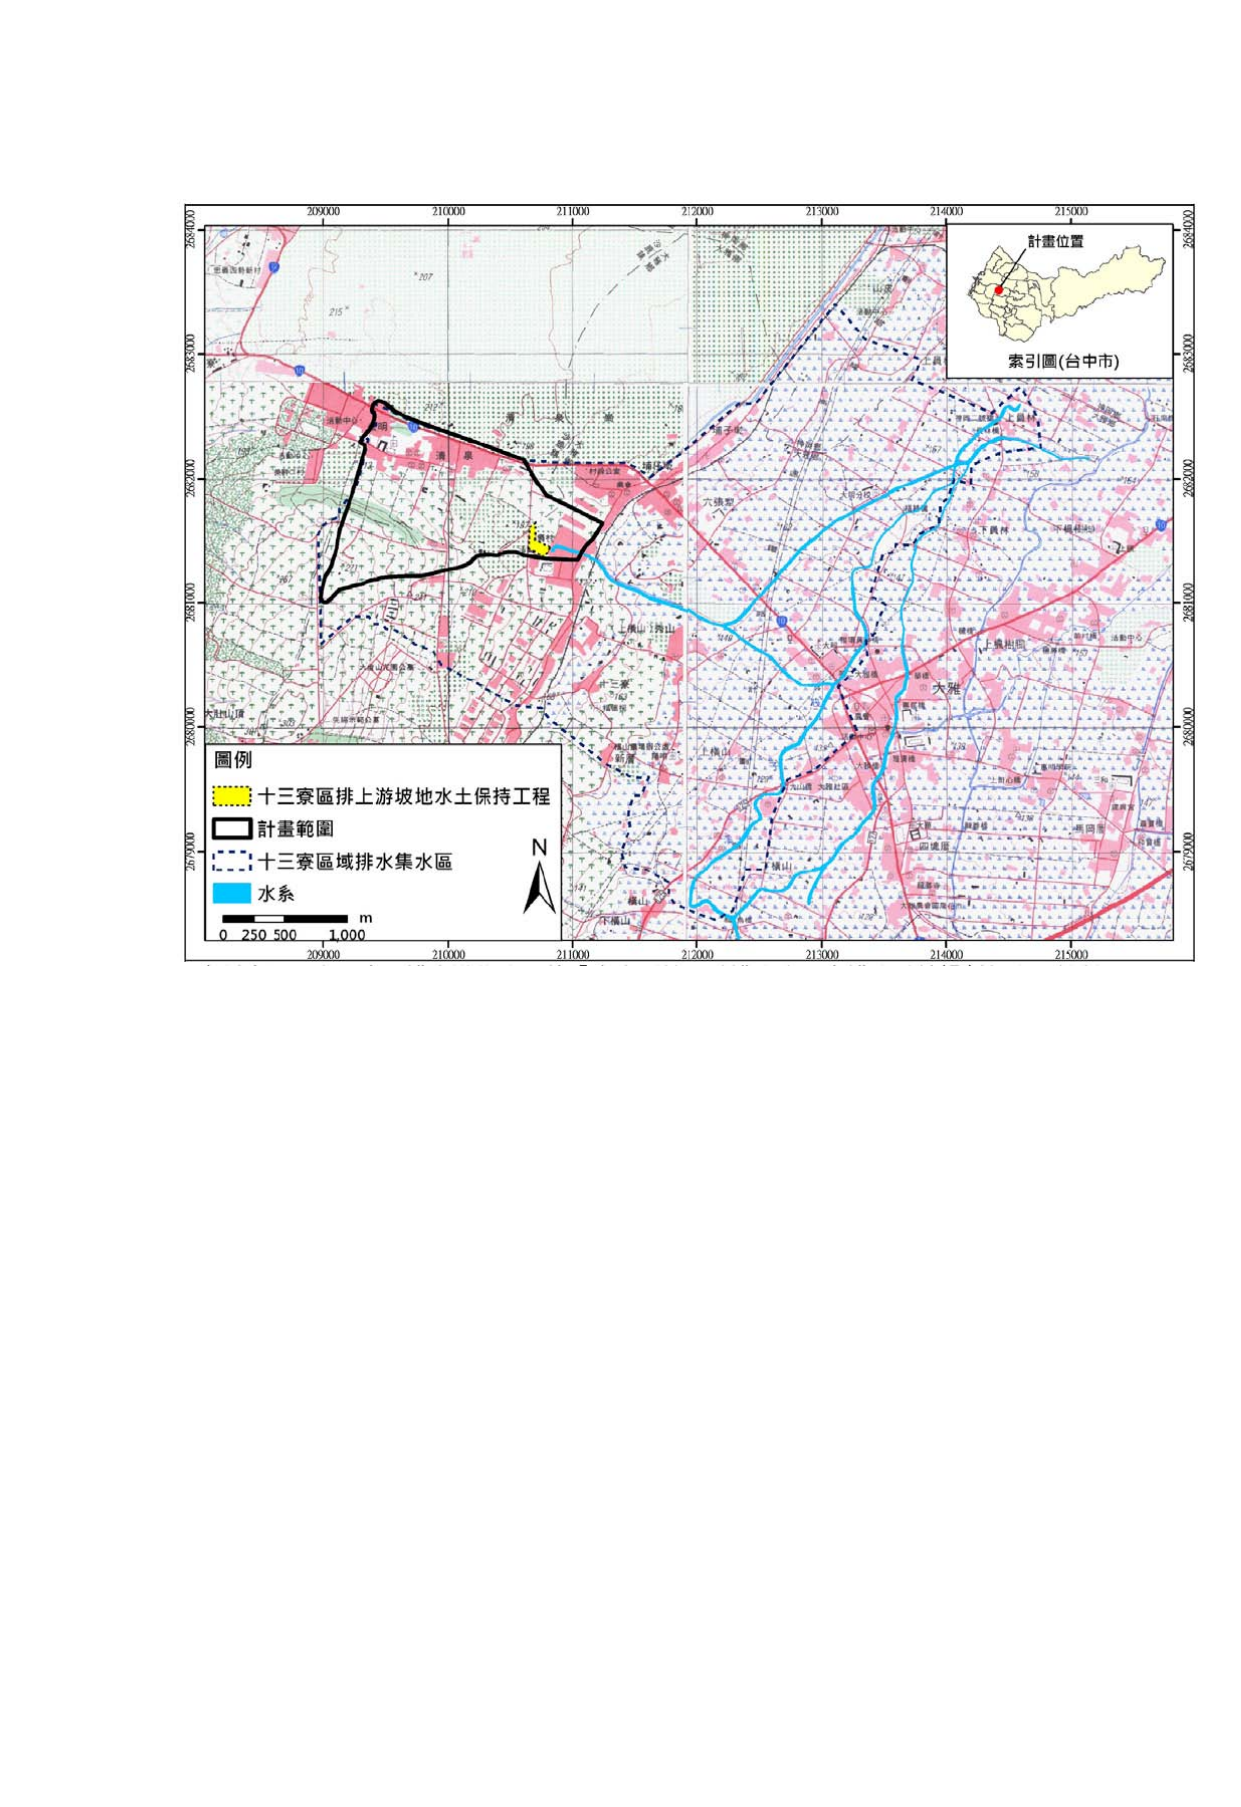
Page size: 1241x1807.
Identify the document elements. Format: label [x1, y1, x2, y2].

picture [177, 199, 1200, 966]
